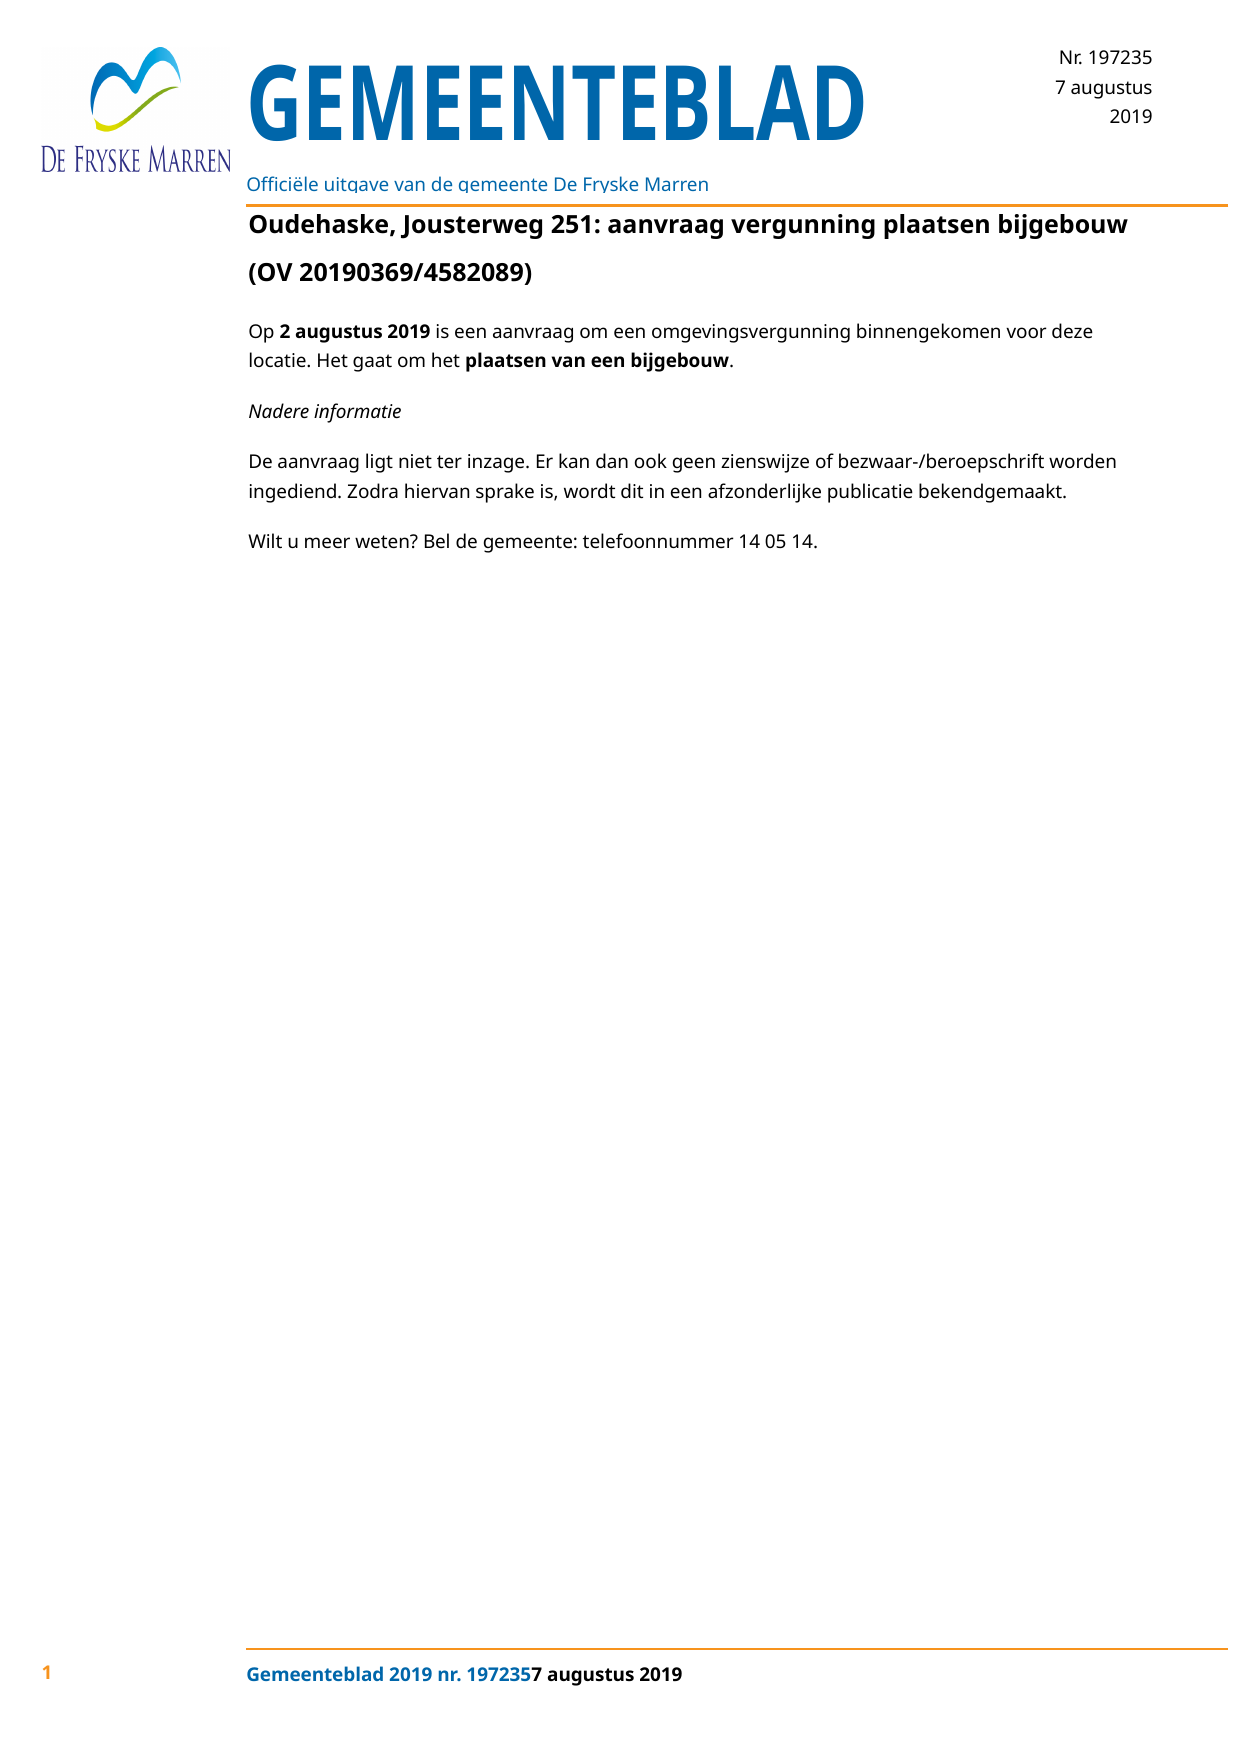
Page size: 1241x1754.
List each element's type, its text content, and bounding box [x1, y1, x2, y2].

text Oudehaske, Jousterweg 251: aanvraag vergunning plaatsen bijgebouw (OV 20190369/4582089) [248, 207, 1152, 288]
picture [41, 47, 231, 172]
text Nadere informatie [248, 398, 1152, 424]
text De aanvraag ligt niet ter inzage. Er kan dan ook geen zienswijze of bezwaar-/beroepschrift worden ingediend. Zodra hiervan sprake is, wordt dit in een afzonderlijke publicatie bekendgemaakt. [248, 448, 1152, 504]
text Op 2 augustus 2019 is een aanvraag om een omgevingsvergunning binnengekomen voor deze locatie. Het gaat om het plaatsen van een bijgebouw. [248, 318, 1152, 373]
text Wilt u meer weten? Bel de gemeente: telefoonnummer 14 05 14. [248, 528, 1152, 554]
